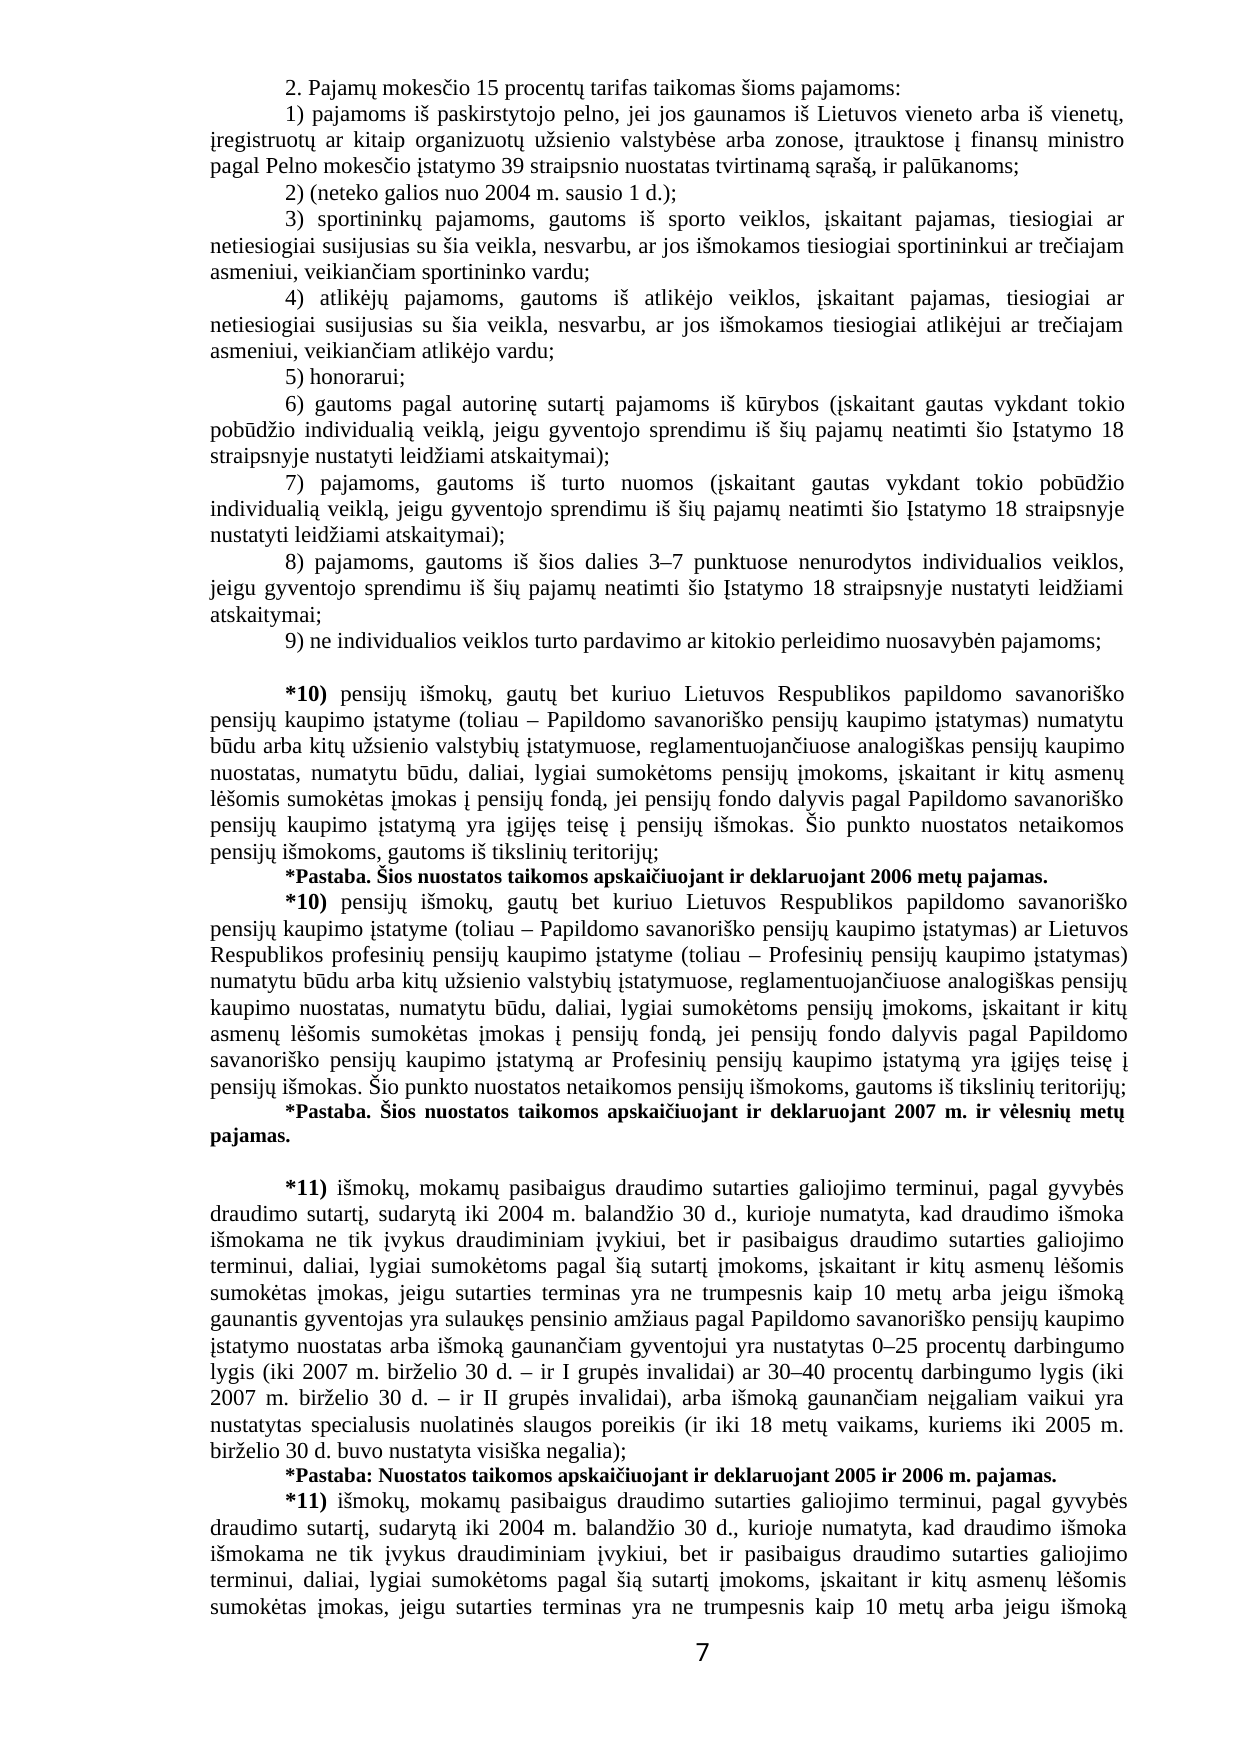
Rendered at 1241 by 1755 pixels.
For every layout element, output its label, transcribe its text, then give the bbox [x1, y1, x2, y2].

text *10) pensijų išmokų, gautų bet kuriuo Lietuvos Respublikos papildomo savanoriško pensijų kaupimo įstatyme (toliau – Papildomo savanoriško pensijų kaupimo įstatymas) numatytu būdu arba kitų užsienio valstybių įstatymuose, reglamentuojančiuose analogiškas pensijų kaupimo nuostatas, numatytu būdu, daliai, lygiai sumokėtoms pensijų įmokoms, įskaitant ir kitų asmenų lėšomis sumokėtas įmokas į pensijų fondą, jei pensijų fondo dalyvis pagal Papildomo savanoriško pensijų kaupimo įstatymą yra įgijęs teisę į pensijų išmokas. Šio punkto nuostatos netaikomos pensijų išmokoms, gautoms iš tikslinių teritorijų; [210, 680, 1126, 864]
text 1) pajamoms iš paskirstytojo pelno, jei jos gaunamos iš Lietuvos vieneto arba iš vienetų, įregistruotų ar kitaip organizuotų užsienio valstybėse arba zonose, įtrauktose į finansų ministro pagal Pelno mokesčio įstatymo 39 straipsnio nuostatas tvirtinamą sąrašą, ir palūkanoms; [210, 100, 1126, 179]
text *11) išmokų, mokamų pasibaigus draudimo sutarties galiojimo terminui, pagal gyvybės draudimo sutartį, sudarytą iki 2004 m. balandžio 30 d., kurioje numatyta, kad draudimo išmoka išmokama ne tik įvykus draudiminiam įvykiui, bet ir pasibaigus draudimo sutarties galiojimo terminui, daliai, lygiai sumokėtoms pagal šią sutartį įmokoms, įskaitant ir kitų asmenų lėšomis sumokėtas įmokas, jeigu sutarties terminas yra ne trumpesnis kaip 10 metų arba jeigu išmoką [210, 1487, 1129, 1619]
subtitle 8) pajamoms, gautoms iš šios dalies 3–7 punktuose nenurodytos individualios veiklos, jeigu gyventojo sprendimu iš šių pajamų neatimti šio Įstatymo 18 straipsnyje nustatyti leidžiami atskaitymai; [210, 548, 1126, 627]
text 2) (neteko galios nuo 2004 m. sausio 1 d.); [210, 179, 1126, 205]
text 3) sportininkų pajamoms, gautoms iš sporto veiklos, įskaitant pajamas, tiesiogiai ar netiesiogiai susijusias su šia veikla, nesvarbu, ar jos išmokamos tiesiogiai sportininkui ar trečiajam asmeniui, veikiančiam sportininko vardu; [210, 205, 1126, 284]
subtitle 9) ne individualios veiklos turto pardavimo ar kitokio perleidimo nuosavybėn pajamoms; [210, 627, 1126, 653]
text 4) atlikėjų pajamoms, gautoms iš atlikėjo veiklos, įskaitant pajamas, tiesiogiai ar netiesiogiai susijusias su šia veikla, nesvarbu, ar jos išmokamos tiesiogiai atlikėjui ar trečiajam asmeniui, veikiančiam atlikėjo vardu; [210, 284, 1126, 363]
text 6) gautoms pagal autorinę sutartį pajamoms iš kūrybos (įskaitant gautas vykdant tokio pobūdžio individualią veiklą, jeigu gyventojo sprendimu iš šių pajamų neatimti šio Įstatymo 18 straipsnyje nustatyti leidžiami atskaitymai); [210, 390, 1126, 469]
text 2. Pajamų mokesčio 15 procentų tarifas taikomas šioms pajamoms: [210, 73, 1126, 100]
text *11) išmokų, mokamų pasibaigus draudimo sutarties galiojimo terminui, pagal gyvybės draudimo sutartį, sudarytą iki 2004 m. balandžio 30 d., kurioje numatyta, kad draudimo išmoka išmokama ne tik įvykus draudiminiam įvykiui, bet ir pasibaigus draudimo sutarties galiojimo terminui, daliai, lygiai sumokėtoms pagal šią sutartį įmokoms, įskaitant ir kitų asmenų lėšomis sumokėtas įmokas, jeigu sutarties terminas yra ne trumpesnis kaip 10 metų arba jeigu išmoką gaunantis gyventojas yra sulaukęs pensinio amžiaus pagal Papildomo savanoriško pensijų kaupimo įstatymo nuostatas arba išmoką gaunančiam gyventojui yra nustatytas 0–25 procentų darbingumo lygis (iki 2007 m. birželio 30 d. – ir I grupės invalidai) ar 30–40 procentų darbingumo lygis (iki 2007 m. birželio 30 d. – ir II grupės invalidai), arba išmoką gaunančiam neįgaliam vaikui yra nustatytas specialusis nuolatinės slaugos poreikis (ir iki 18 metų vaikams, kuriems iki 2005 m. birželio 30 d. buvo nustatyta visiška negalia); [210, 1173, 1126, 1463]
text 7) pajamoms, gautoms iš turto nuomos (įskaitant gautas vykdant tokio pobūdžio individualią veiklą, jeigu gyventojo sprendimu iš šių pajamų neatimti šio Įstatymo 18 straipsnyje nustatyti leidžiami atskaitymai); [210, 469, 1126, 548]
text *Pastaba: Nuostatos taikomos apskaičiuojant ir deklaruojant 2005 ir 2006 m. pajamas. [210, 1463, 1126, 1487]
text *Pastaba. Šios nuostatos taikomos apskaičiuojant ir deklaruojant 2007 m. ir vėlesnių metų pajamas. [210, 1099, 1126, 1147]
text *10) pensijų išmokų, gautų bet kuriuo Lietuvos Respublikos papildomo savanoriško pensijų kaupimo įstatyme (toliau – Papildomo savanoriško pensijų kaupimo įstatymas) ar Lietuvos Respublikos profesinių pensijų kaupimo įstatyme (toliau – Profesinių pensijų kaupimo įstatymas) numatytu būdu arba kitų užsienio valstybių įstatymuose, reglamentuojančiuose analogiškas pensijų kaupimo nuostatas, numatytu būdu, daliai, lygiai sumokėtoms pensijų įmokoms, įskaitant ir kitų asmenų lėšomis sumokėtas įmokas į pensijų fondą, jei pensijų fondo dalyvis pagal Papildomo savanoriško pensijų kaupimo įstatymą ar Profesinių pensijų kaupimo įstatymą yra įgijęs teisę į pensijų išmokas. Šio punkto nuostatos netaikomos pensijų išmokoms, gautoms iš tikslinių teritorijų; [210, 888, 1129, 1099]
text 5) honorarui; [210, 363, 1126, 390]
text *Pastaba. Šios nuostatos taikomos apskaičiuojant ir deklaruojant 2006 metų pajamas. [210, 864, 1126, 888]
